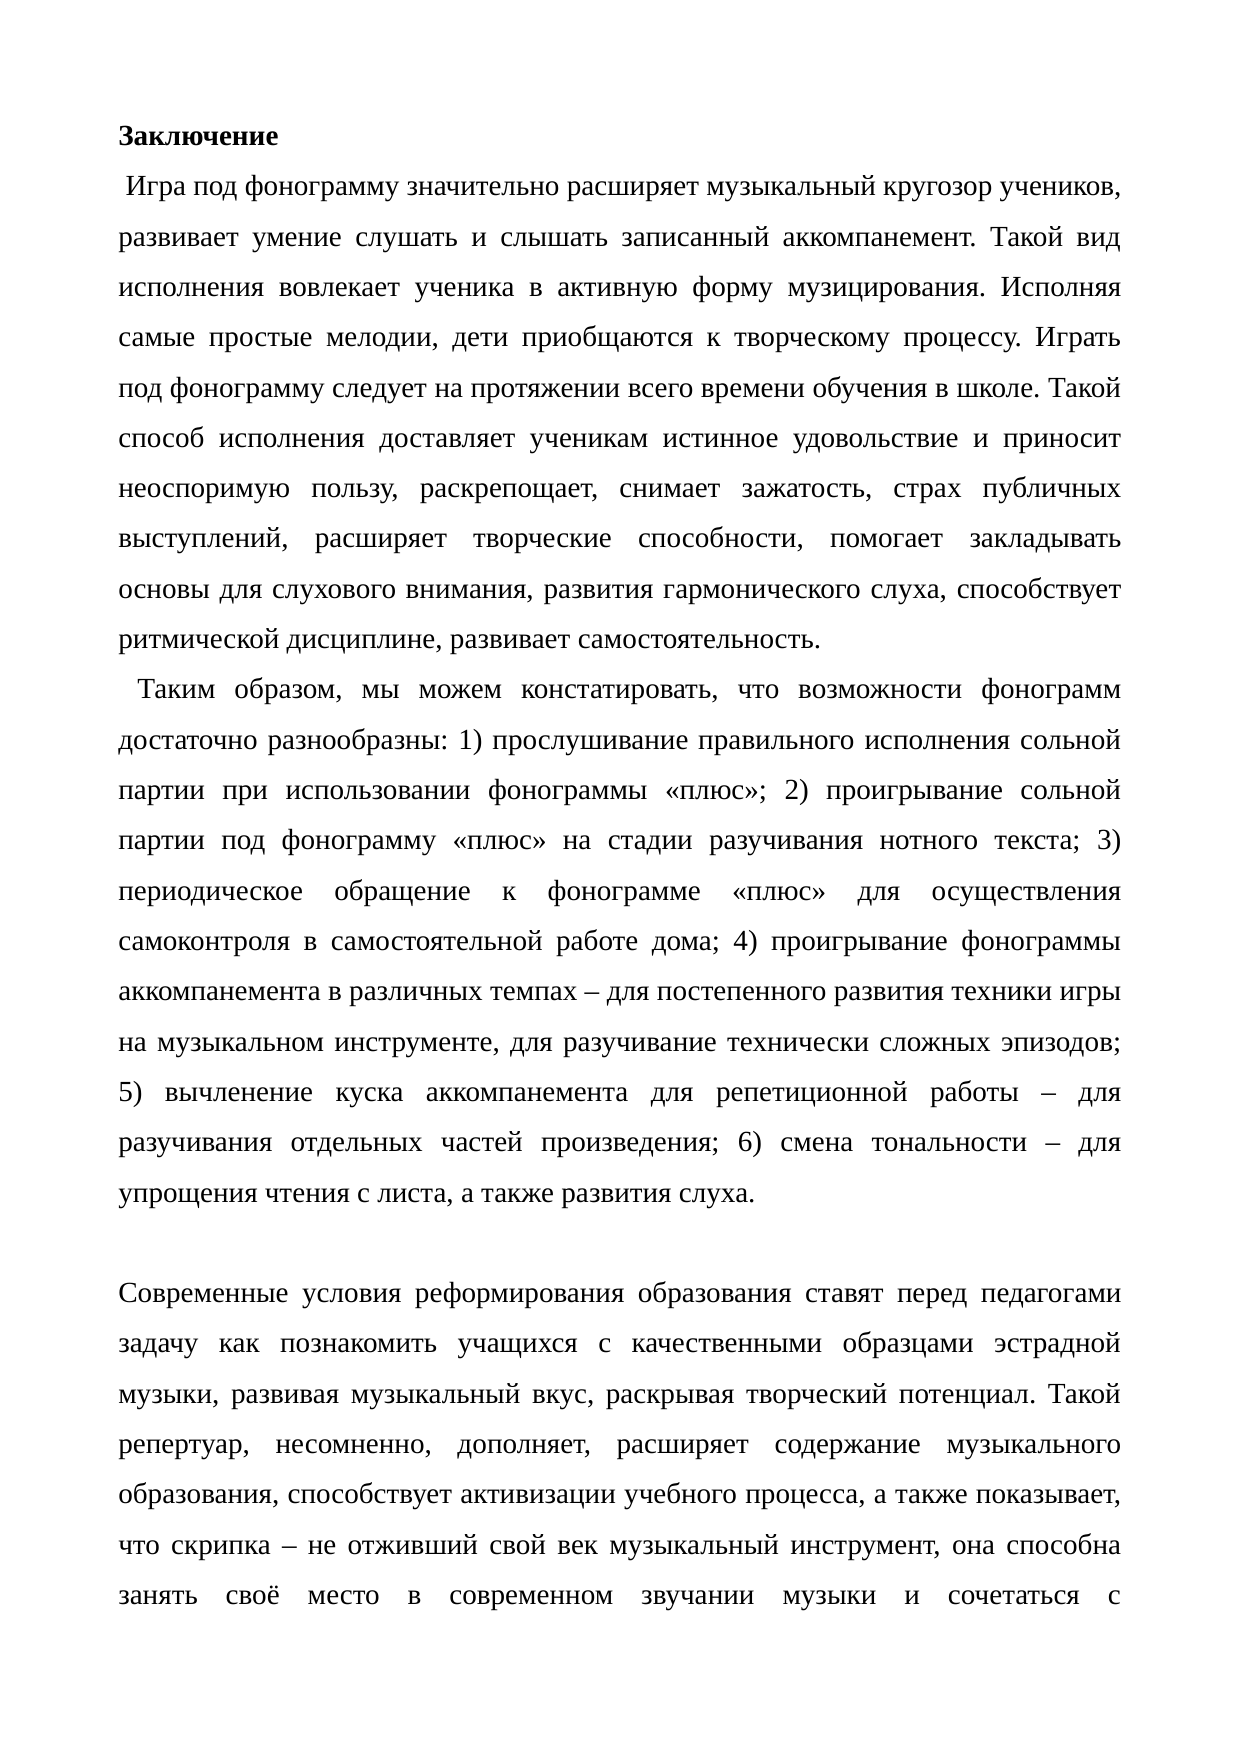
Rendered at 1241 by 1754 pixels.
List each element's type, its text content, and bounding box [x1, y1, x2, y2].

text Современные условия реформирования образования ставят перед педагогами задачу как познакомить учащихся с качественными образцами эстрадной музыки, развивая музыкальный вкус, раскрывая творческий потенциал. Такой репертуар, несомненно, дополняет, расширяет содержание музыкального образования, способствует активизации учебного процесса, а также показывает, что скрипка – не отживший свой век музыкальный инструмент, она способна занять своё место в современном звучании музыки и сочетаться с [118, 1275, 1122, 1611]
text Игра под фонограмму значительно расширяет музыкальный кругозор учеников, развивает умение слушать и слышать записанный аккомпанемент. Такой вид исполнения вовлекает ученика в активную форму музицирования. Исполняя самые простые мелодии, дети приобщаются к творческому процессу. Играть под фонограмму следует на протяжении всего времени обучения в школе. Такой способ исполнения доставляет ученикам истинное удовольствие и приносит неоспоримую пользу, раскрепощает, снимает зажатость, страх публичных выступлений, расширяет творческие способности, помогает закладывать основы для слухового внимания, развития гармонического слуха, способствует ритмической дисциплине, развивает самостоятельность. [118, 168, 1122, 655]
text Заключение [118, 118, 1122, 152]
text Таким образом, мы можем констатировать, что возможности фонограмм достаточно разнообразны: 1) прослушивание правильного исполнения сольной партии при использовании фонограммы «плюс»; 2) проигрывание сольной партии под фонограмму «плюс» на стадии разучивания нотного текста; 3) периодическое обращение к фонограмме «плюс» для осуществления самоконтроля в самостоятельной работе дома; 4) проигрывание фонограммы аккомпанемента в различных темпах – для постепенного развития техники игры на музыкальном инструменте, для разучивание технически сложных эпизодов; 5) вычленение куска аккомпанемента для репетиционной работы – для разучивания отдельных частей произведения; 6) смена тональности – для упрощения чтения с листа, а также развития слуха. [118, 672, 1122, 1208]
